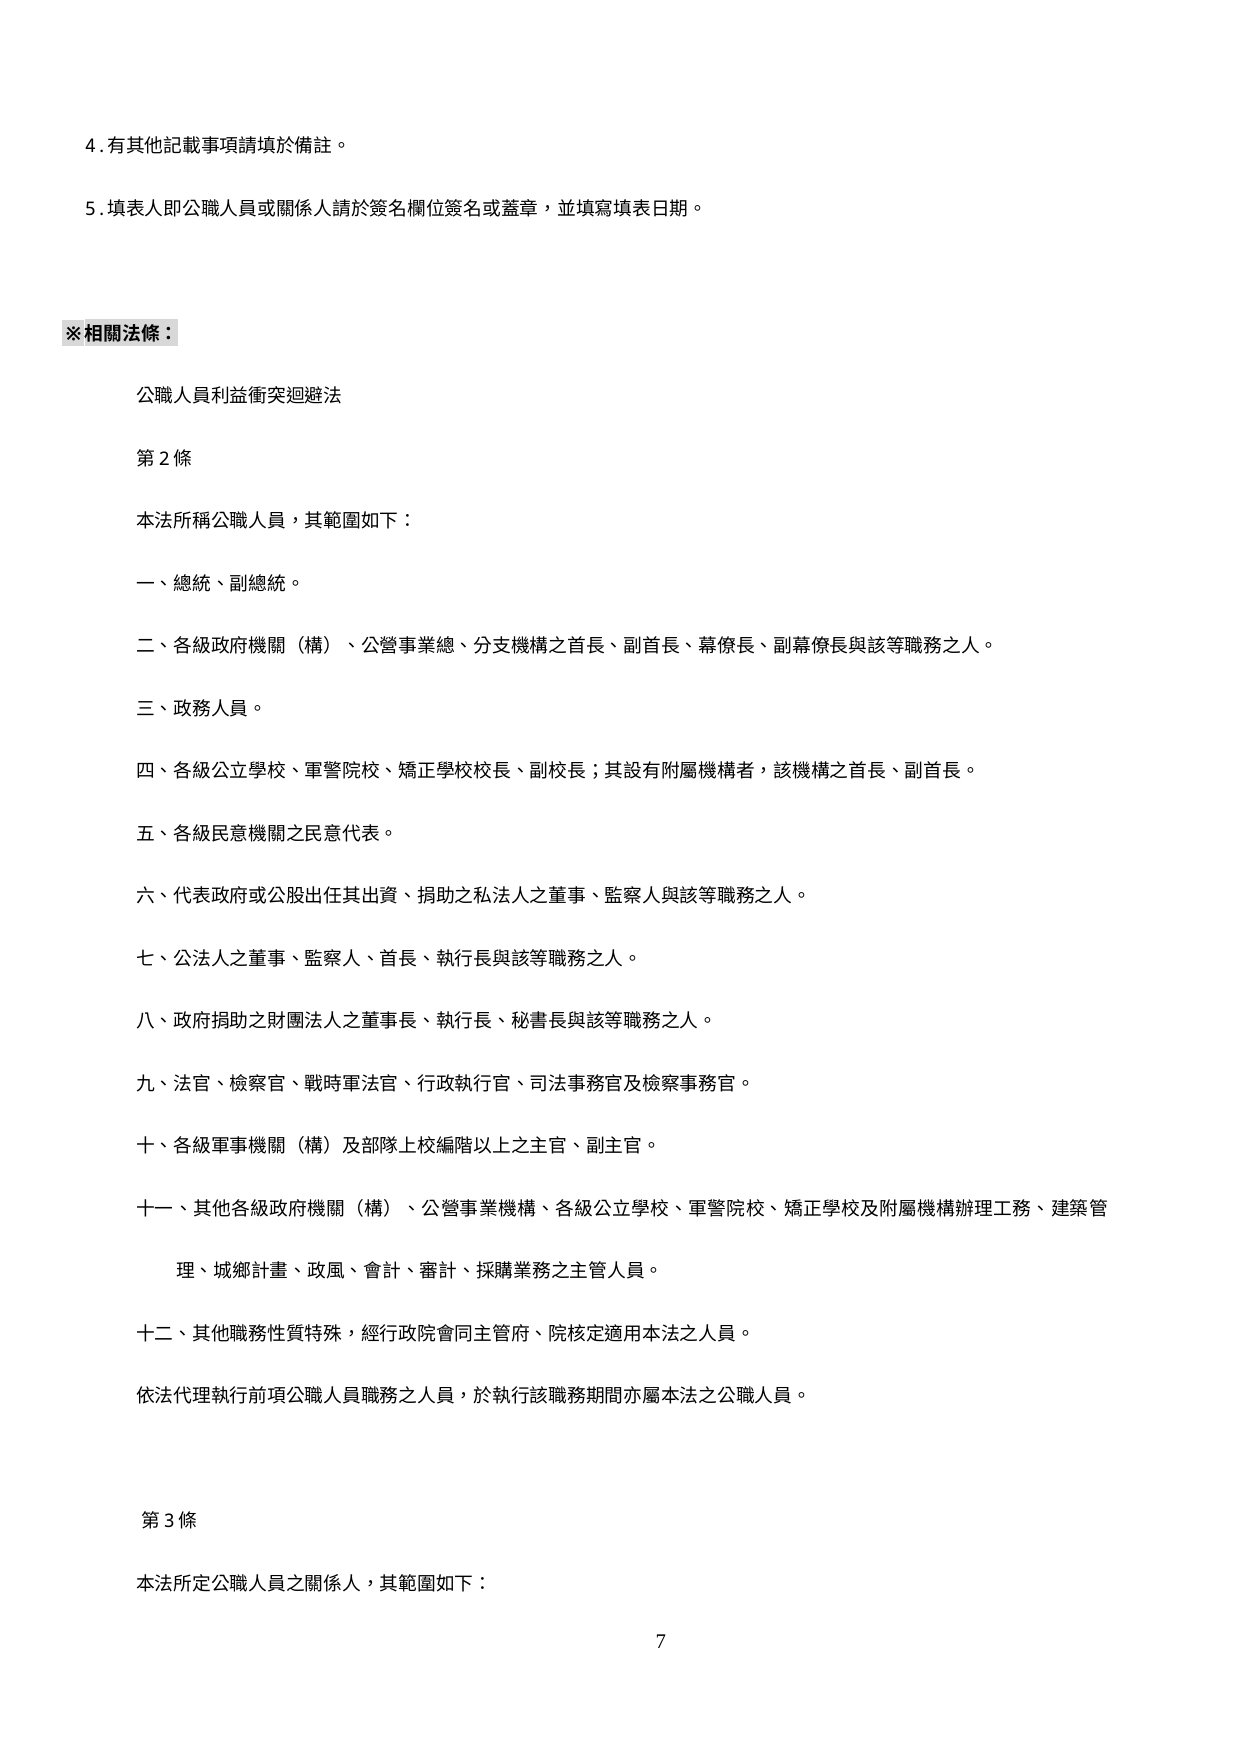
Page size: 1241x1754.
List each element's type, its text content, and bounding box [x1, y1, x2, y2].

text 十、各級軍事機關（構）及部隊上校編階以上之主官、副主官。 [136, 1103, 1110, 1165]
text 十一、其他各級政府機關（構）、公營事業機構、各級公立學校、軍警院校、矯正學校及附屬機構辦理工務、建築管理、城鄉計畫、政風、會計、審計、採購業務之主管人員。 [136, 1165, 1110, 1290]
text 二、各級政府機關（構）、公營事業總、分支機構之首長、副首長、幕僚長、副幕僚長與該等職務之人。 [136, 603, 1110, 665]
text 4.有其他記載事項請填於備註。 [62, 103, 1204, 165]
text 一、總統、副總統。 [136, 540, 1110, 603]
text 七、公法人之董事、監察人、首長、執行長與該等職務之人。 [136, 915, 1110, 978]
text ※相關法條： [62, 290, 1204, 353]
text 5.填表人即公職人員或關係人請於簽名欄位簽名或蓋章，並填寫填表日期。 [62, 165, 1204, 228]
text 三、政務人員。 [136, 665, 1110, 728]
text 本法所定公職人員之關係人，其範圍如下： [136, 1540, 1110, 1603]
text 十二、其他職務性質特殊，經行政院會同主管府、院核定適用本法之人員。 [136, 1290, 1110, 1353]
text 八、政府捐助之財團法人之董事長、執行長、秘書長與該等職務之人。 [136, 978, 1110, 1040]
text 依法代理執行前項公職人員職務之人員，於執行該職務期間亦屬本法之公職人員。 [136, 1353, 1110, 1415]
text 第2條 [136, 415, 1110, 478]
text 第3條 [62, 1478, 1204, 1540]
text 五、各級民意機關之民意代表。 [136, 790, 1110, 853]
text 公職人員利益衝突迴避法 [136, 353, 1110, 415]
text 六、代表政府或公股出任其出資、捐助之私法人之董事、監察人與該等職務之人。 [136, 853, 1110, 915]
text 本法所稱公職人員，其範圍如下： [136, 478, 1110, 540]
text 四、各級公立學校、軍警院校、矯正學校校長、副校長；其設有附屬機構者，該機構之首長、副首長。 [136, 728, 1110, 790]
text 九、法官、檢察官、戰時軍法官、行政執行官、司法事務官及檢察事務官。 [136, 1040, 1110, 1103]
